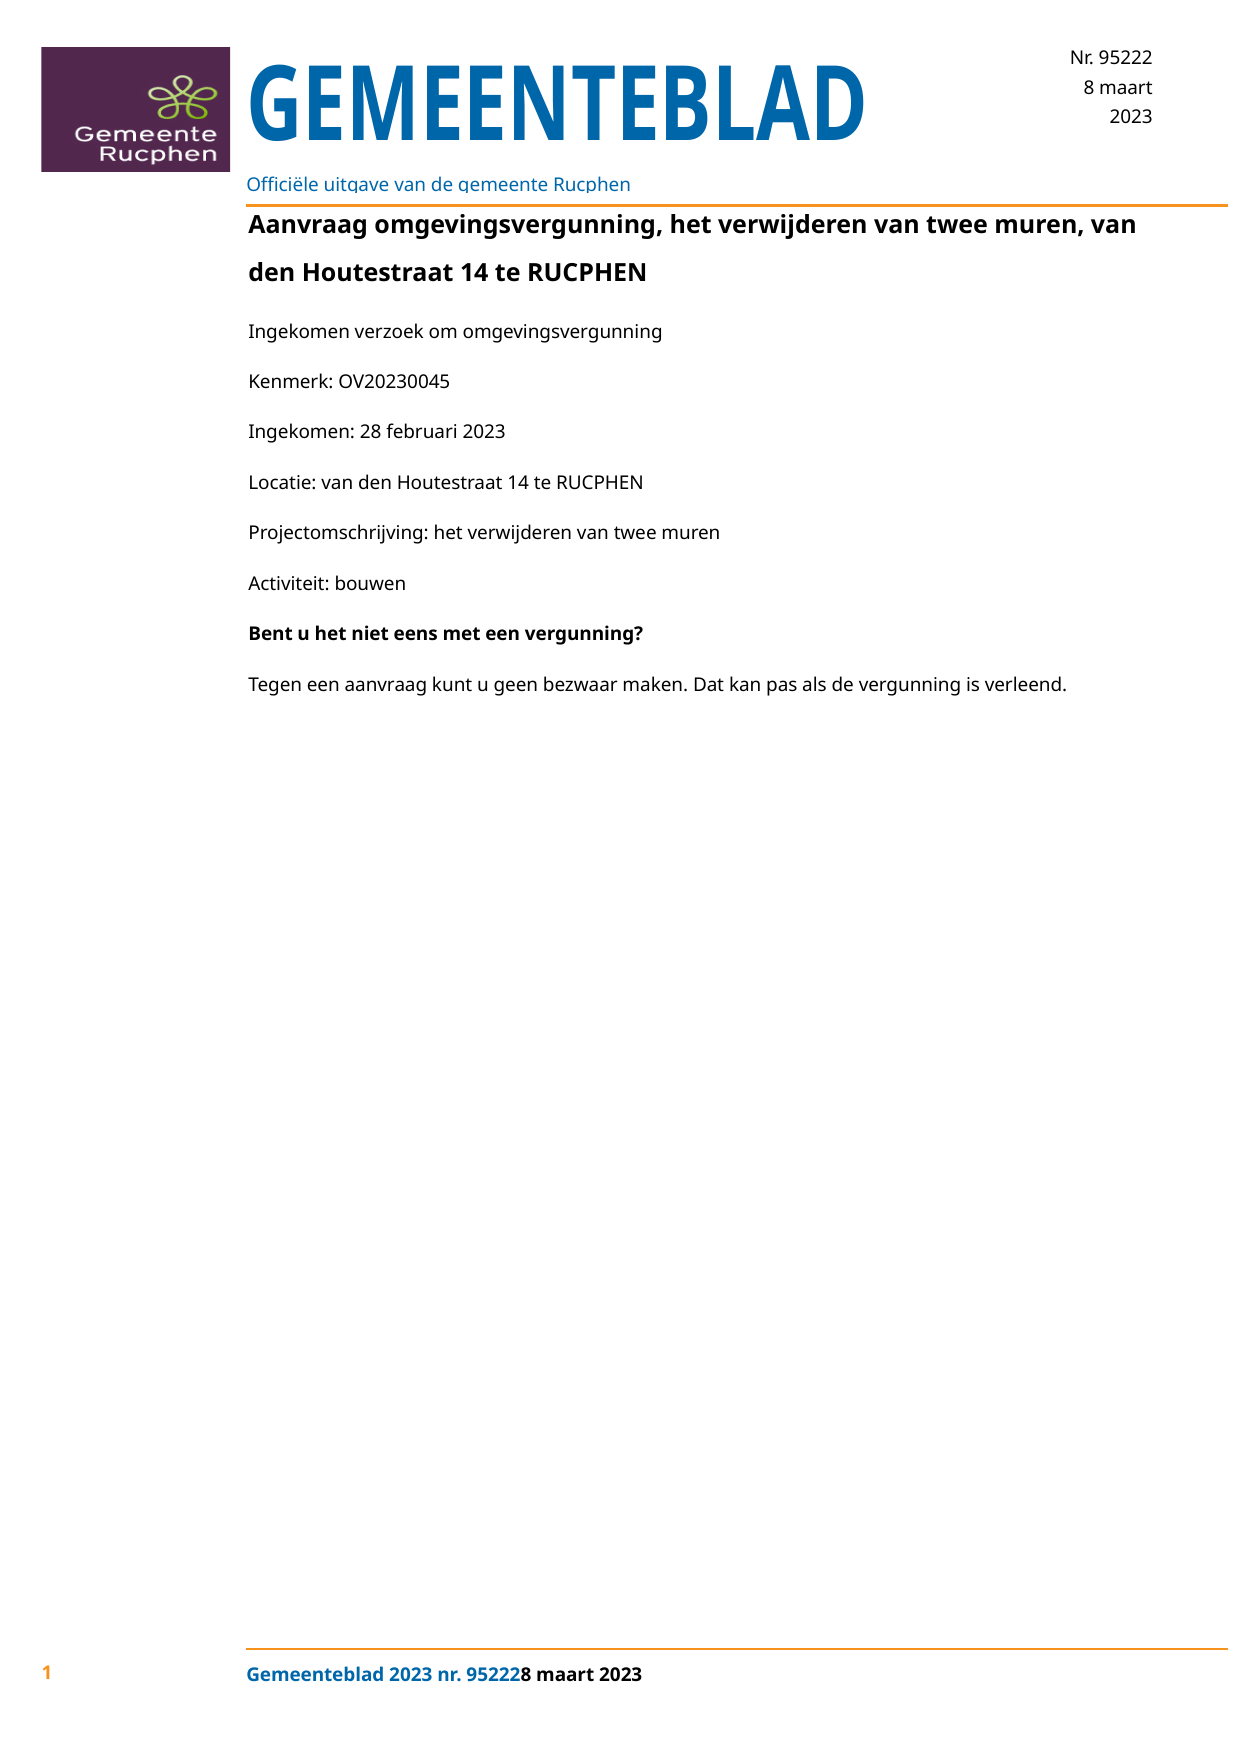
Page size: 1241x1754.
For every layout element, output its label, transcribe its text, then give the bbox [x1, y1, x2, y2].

text Aanvraag omgevingsvergunning, het verwijderen van twee muren, van den Houtestraat 14 te RUCPHEN [248, 207, 1152, 288]
text Kenmerk: OV20230045 [248, 368, 1152, 394]
picture [41, 47, 231, 172]
text Projectomschrijving: het verwijderen van twee muren [248, 519, 1152, 545]
text Ingekomen verzoek om omgevingsvergunning [248, 318, 1152, 344]
text Ingekomen: 28 februari 2023 [248, 419, 1152, 444]
text Tegen een aanvraag kunt u geen bezwaar maken. Dat kan pas als de vergunning is verleend. [248, 671, 1152, 697]
text Bent u het niet eens met een vergunning? [248, 620, 1152, 646]
text Locatie: van den Houtestraat 14 te RUCPHEN [248, 469, 1152, 495]
text Activiteit: bouwen [248, 570, 1152, 596]
